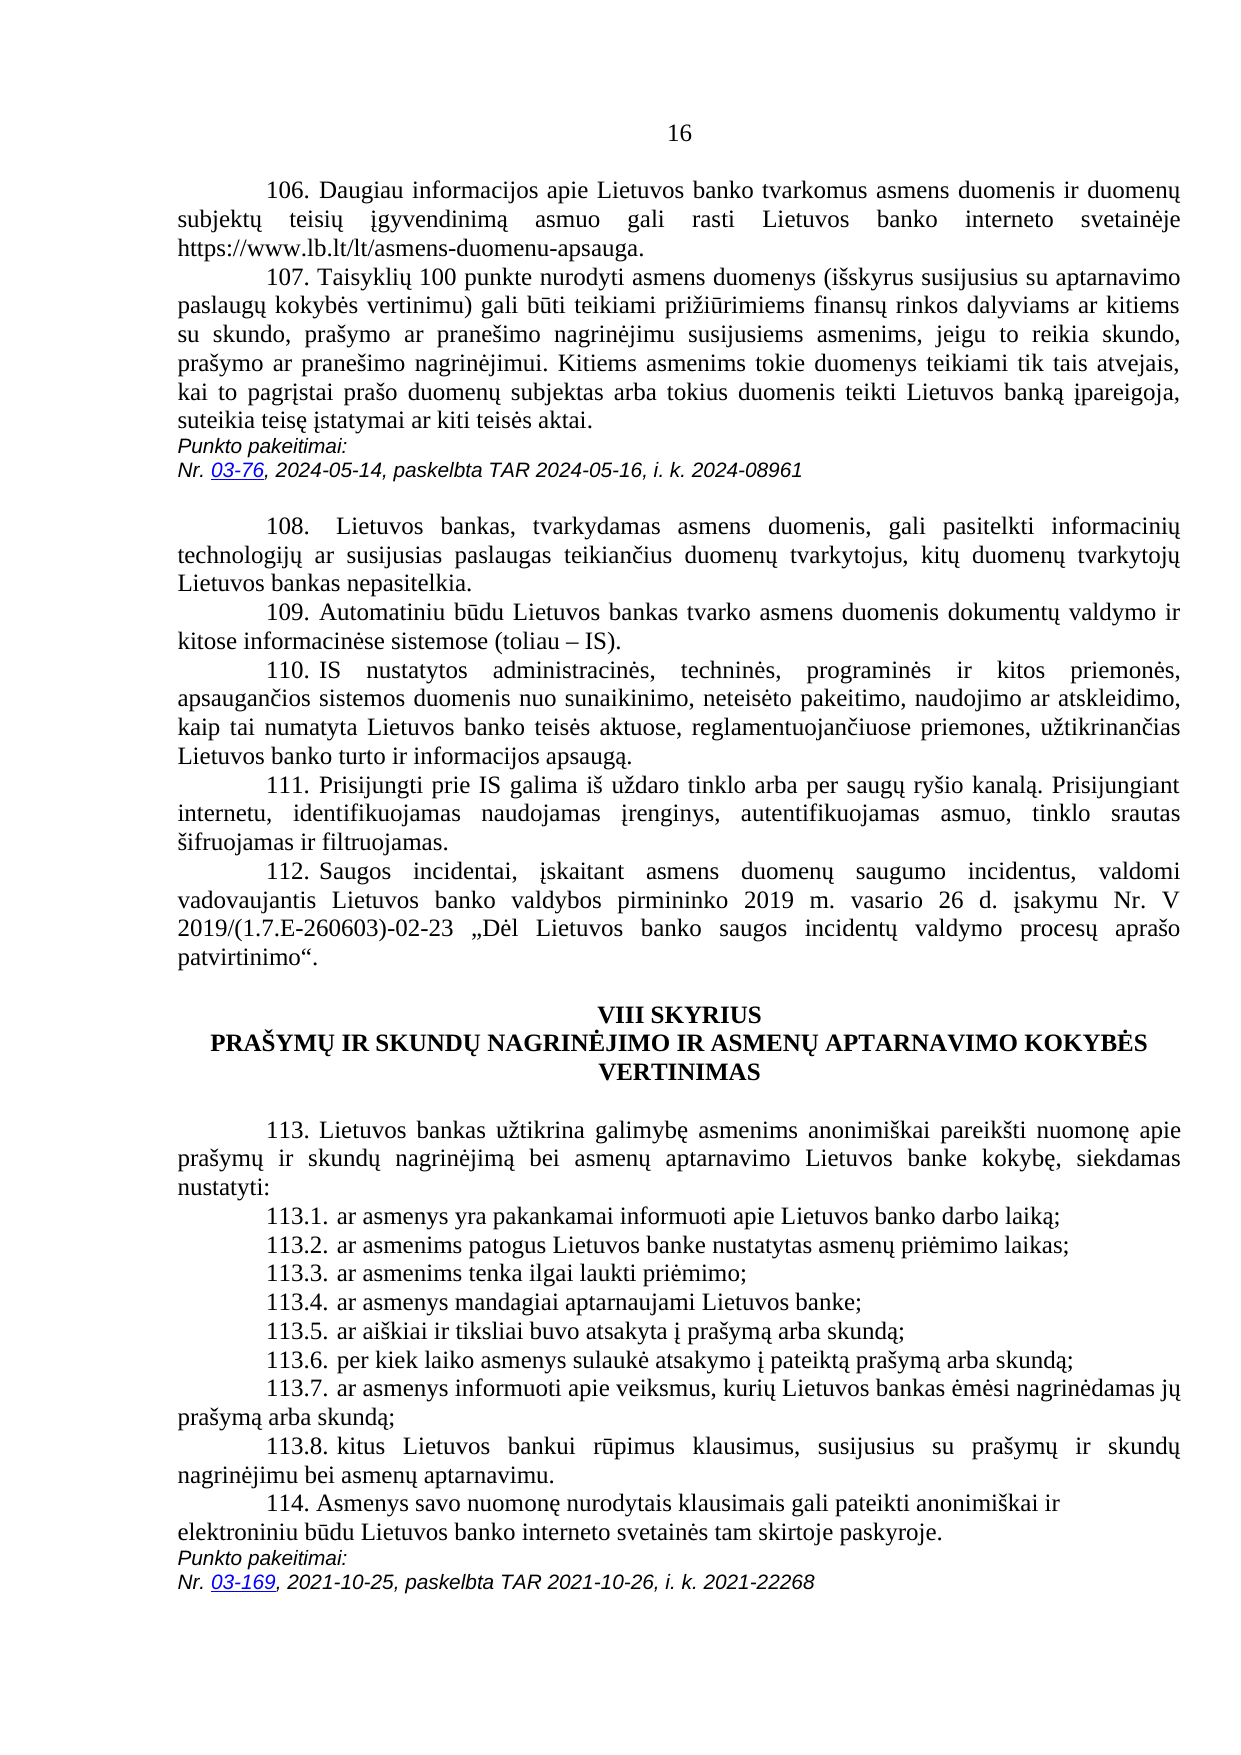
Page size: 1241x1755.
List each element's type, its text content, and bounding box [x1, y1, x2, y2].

text 109. Automatiniu būdu Lietuvos bankas tvarko asmens duomenis dokumentų valdymo ir kitose informacinėse sistemose (toliau – IS). [177, 597, 1181, 655]
text Punkto pakeitimai: [177, 1546, 1181, 1570]
text 114. Asmenys savo nuomonę nurodytais klausimais gali pateikti anonimiškai ir elektroniniu būdu Lietuvos banko interneto svetainės tam skirtoje paskyroje. [177, 1488, 1181, 1546]
text 113.1. ar asmenys yra pakankamai informuoti apie Lietuvos banko darbo laiką; [177, 1201, 1181, 1230]
text 111. Prisijungti prie IS galima iš uždaro tinklo arba per saugų ryšio kanalą. Prisijungiant internetu, identifikuojamas naudojamas įrenginys, autentifikuojamas asmuo, tinklo srautas šifruojamas ir filtruojamas. [177, 770, 1181, 856]
text 112. Saugos incidentai, įskaitant asmens duomenų saugumo incidentus, valdomi vadovaujantis Lietuvos banko valdybos pirmininko 2019 m. vasario 26 d. įsakymu Nr. V 2019/(1.7.E-260603)-02-23 „Dėl Lietuvos banko saugos incidentų valdymo procesų aprašo patvirtinimo“. [177, 856, 1181, 971]
text VIII SKYRIUS [177, 1000, 1181, 1028]
text 113. Lietuvos bankas užtikrina galimybę asmenims anonimiškai pareikšti nuomonę apie prašymų ir skundų nagrinėjimą bei asmenų aptarnavimo Lietuvos banke kokybę, siekdamas nustatyti: [177, 1115, 1181, 1201]
text 110. IS nustatytos administracinės, techninės, programinės ir kitos priemonės, apsaugančios sistemos duomenis nuo sunaikinimo, neteisėto pakeitimo, naudojimo ar atskleidimo, kaip tai numatyta Lietuvos banko teisės aktuose, reglamentuojančiuose priemones, užtikrinančias Lietuvos banko turto ir informacijos apsaugą. [177, 655, 1181, 770]
text 113.6. per kiek laiko asmenys sulaukė atsakymo į pateiktą prašymą arba skundą; [177, 1345, 1181, 1373]
text 113.3. ar asmenims tenka ilgai laukti priėmimo; [177, 1258, 1181, 1287]
text Nr. 03-169, 2021-10-25, paskelbta TAR 2021-10-26, i. k. 2021-22268 [177, 1570, 1181, 1594]
text PRAŠYMŲ IR SKUNDŲ NAGRINĖJIMO IR ASMENŲ APTARNAVIMO KOKYBĖS VERTINIMAS [177, 1028, 1181, 1086]
text 113.7. ar asmenys informuoti apie veiksmus, kurių Lietuvos bankas ėmėsi nagrinėdamas jų prašymą arba skundą; [177, 1373, 1181, 1431]
text 113.8. kitus Lietuvos bankui rūpimus klausimus, susijusius su prašymų ir skundų nagrinėjimu bei asmenų aptarnavimu. [177, 1431, 1181, 1488]
text 113.5. ar aiškiai ir tiksliai buvo atsakyta į prašymą arba skundą; [177, 1316, 1181, 1345]
text 107. Taisyklių 100 punkte nurodyti asmens duomenys (išskyrus susijusius su aptarnavimo paslaugų kokybės vertinimu) gali būti teikiami prižiūrimiems finansų rinkos dalyviams ar kitiems su skundo, prašymo ar pranešimo nagrinėjimu susijusiems asmenims, jeigu to reikia skundo, prašymo ar pranešimo nagrinėjimui. Kitiems asmenims tokie duomenys teikiami tik tais atvejais, kai to pagrįstai prašo duomenų subjektas arba tokius duomenis teikti Lietuvos banką įpareigoja, suteikia teisę įstatymai ar kiti teisės aktai. [177, 262, 1181, 434]
text Punkto pakeitimai: [177, 434, 1181, 458]
text 106. Daugiau informacijos apie Lietuvos banko tvarkomus asmens duomenis ir duomenų subjektų teisių įgyvendinimą asmuo gali rasti Lietuvos banko interneto svetainėje https://www.lb.lt/lt/asmens-duomenu-apsauga. [177, 176, 1181, 262]
text 113.4. ar asmenys mandagiai aptarnaujami Lietuvos banke; [177, 1287, 1181, 1316]
text 108. Lietuvos bankas, tvarkydamas asmens duomenis, gali pasitelkti informacinių technologijų ar susijusias paslaugas teikiančius duomenų tvarkytojus, kitų duomenų tvarkytojų Lietuvos bankas nepasitelkia. [177, 511, 1181, 597]
text 113.2. ar asmenims patogus Lietuvos banke nustatytas asmenų priėmimo laikas; [177, 1230, 1181, 1258]
text Nr. 03-76, 2024-05-14, paskelbta TAR 2024-05-16, i. k. 2024-08961 [177, 458, 1181, 482]
